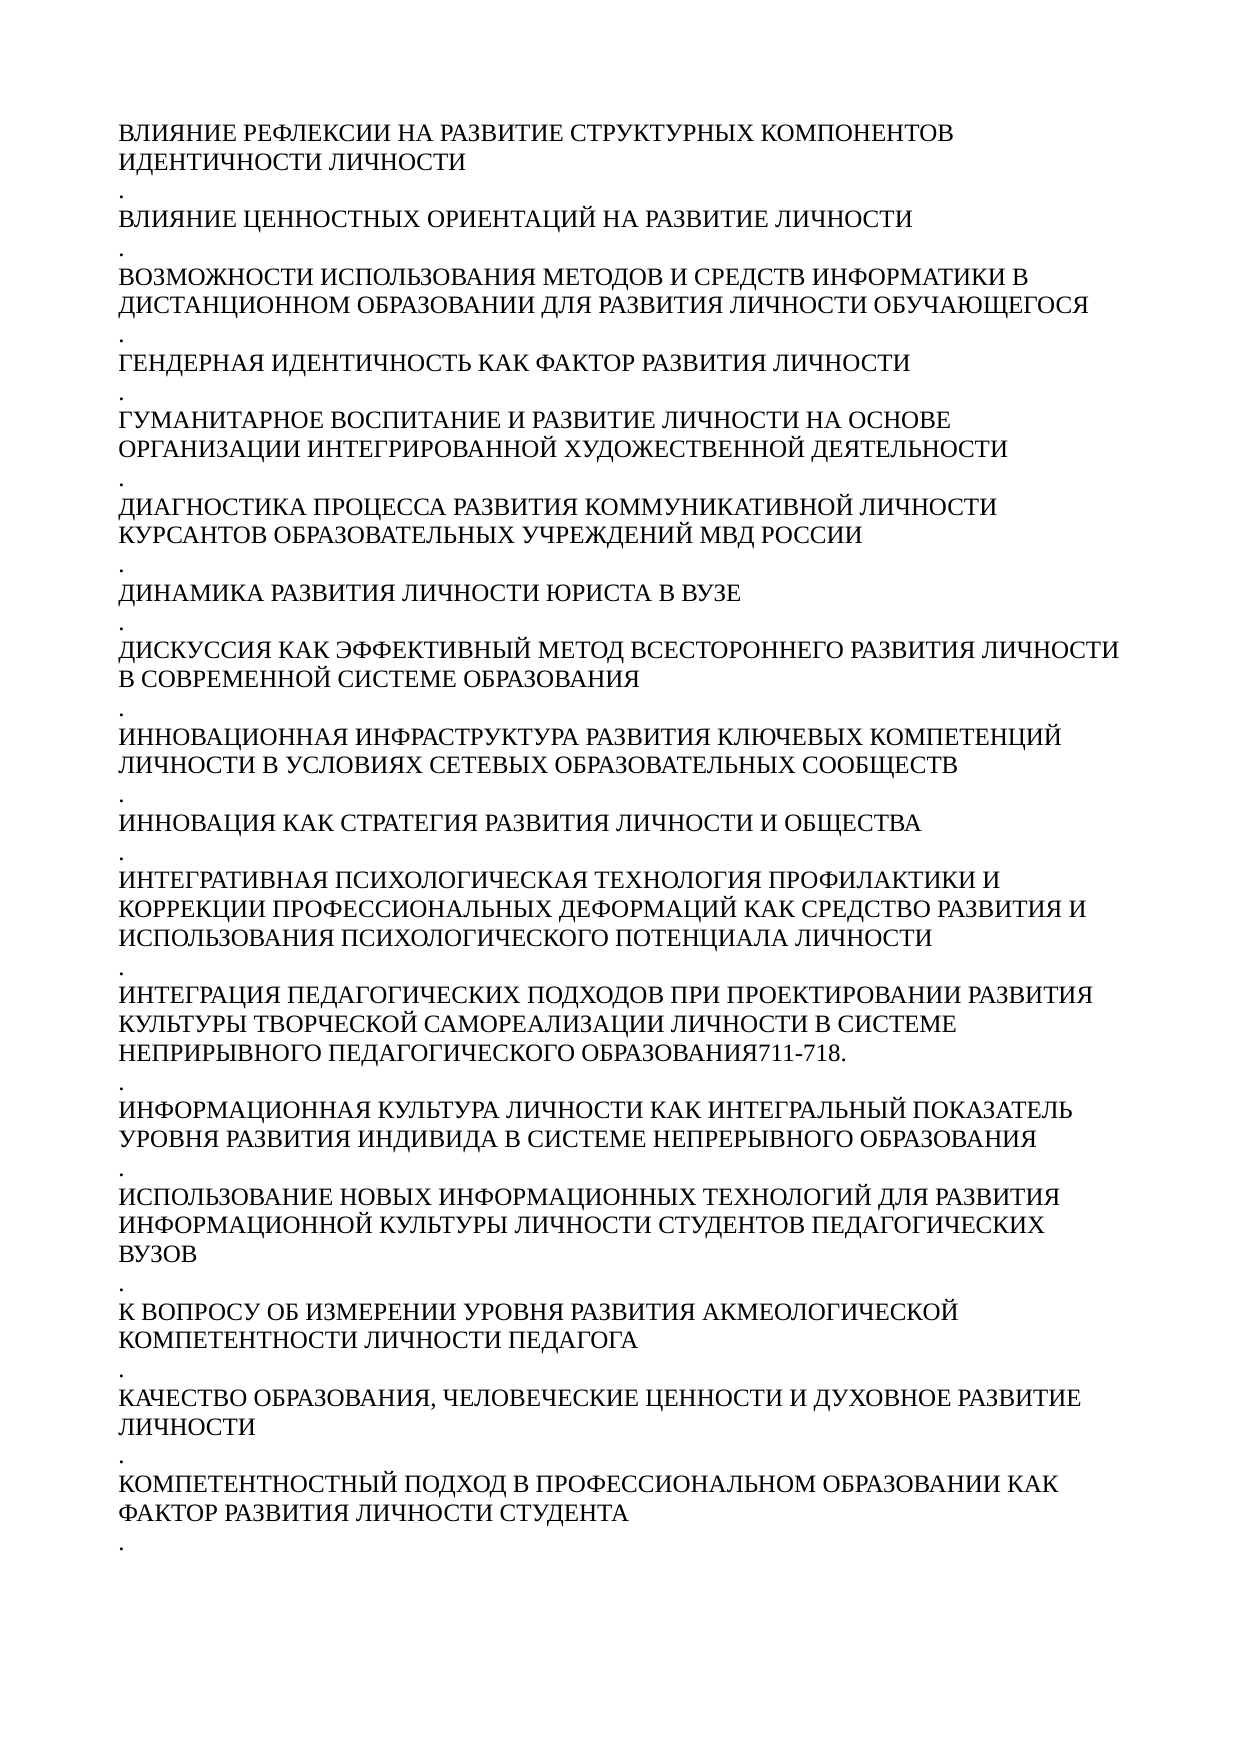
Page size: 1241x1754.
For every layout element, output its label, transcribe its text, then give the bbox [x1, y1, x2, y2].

text ГУМАНИТАРНОЕ ВОСПИТАНИЕ И РАЗВИТИЕ ЛИЧНОСТИ НА ОСНОВЕ ОРГАНИЗАЦИИ ИНТЕГРИРОВАННОЙ ХУДОЖЕСТВЕННОЙ ДЕЯТЕЛЬНОСТИ . [118, 406, 1122, 492]
text ИНТЕГРАТИВНАЯ ПСИХОЛОГИЧЕСКАЯ ТЕХНОЛОГИЯ ПРОФИЛАКТИКИ И КОРРЕКЦИИ ПРОФЕССИОНАЛЬНЫХ ДЕФОРМАЦИЙ КАК СРЕДСТВО РАЗВИТИЯ И ИСПОЛЬЗОВАНИЯ ПСИХОЛОГИЧЕСКОГО ПОТЕНЦИАЛА ЛИЧНОСТИ . [118, 866, 1122, 981]
text ВОЗМОЖНОСТИ ИСПОЛЬЗОВАНИЯ МЕТОДОВ И СРЕДСТВ ИНФОРМАТИКИ В ДИСТАНЦИОННОМ ОБРАЗОВАНИИ ДЛЯ РАЗВИТИЯ ЛИЧНОСТИ ОБУЧАЮЩЕГОСЯ . [118, 262, 1122, 348]
text КАЧЕСТВО ОБРАЗОВАНИЯ, ЧЕЛОВЕЧЕСКИЕ ЦЕННОСТИ И ДУХОВНОЕ РАЗВИТИЕ ЛИЧНОСТИ . [118, 1383, 1122, 1469]
text ИННОВАЦИЯ КАК СТРАТЕГИЯ РАЗВИТИЯ ЛИЧНОСТИ И ОБЩЕСТВА . [118, 808, 1122, 866]
text ВЛИЯНИЕ ЦЕННОСТНЫХ ОРИЕНТАЦИЙ НА РАЗВИТИЕ ЛИЧНОСТИ . [118, 204, 1122, 262]
text ГЕНДЕРНАЯ ИДЕНТИЧНОСТЬ КАК ФАКТОР РАЗВИТИЯ ЛИЧНОСТИ . [118, 348, 1122, 406]
text ДИАГНОСТИКА ПРОЦЕССА РАЗВИТИЯ КОММУНИКАТИВНОЙ ЛИЧНОСТИ КУРСАНТОВ ОБРАЗОВАТЕЛЬНЫХ УЧРЕЖДЕНИЙ МВД РОССИИ . [118, 492, 1122, 578]
text КОМПЕТЕНТНОСТНЫЙ ПОДХОД В ПРОФЕССИОНАЛЬНОМ ОБРАЗОВАНИИ КАК ФАКТОР РАЗВИТИЯ ЛИЧНОСТИ СТУДЕНТА . [118, 1469, 1122, 1556]
text К ВОПРОСУ ОБ ИЗМЕРЕНИИ УРОВНЯ РАЗВИТИЯ АКМЕОЛОГИЧЕСКОЙ КОМПЕТЕНТНОСТИ ЛИЧНОСТИ ПЕДАГОГА . [118, 1297, 1122, 1383]
text ДИСКУССИЯ КАК ЭФФЕКТИВНЫЙ МЕТОД ВСЕСТОРОННЕГО РАЗВИТИЯ ЛИЧНОСТИ В СОВРЕМЕННОЙ СИСТЕМЕ ОБРАЗОВАНИЯ . [118, 636, 1122, 722]
text ИНТЕГРАЦИЯ ПЕДАГОГИЧЕСКИХ ПОДХОДОВ ПРИ ПРОЕКТИРОВАНИИ РАЗВИТИЯ КУЛЬТУРЫ ТВОРЧЕСКОЙ САМОРЕАЛИЗАЦИИ ЛИЧНОСТИ В СИСТЕМЕ НЕПРИРЫВНОГО ПЕДАГОГИЧЕСКОГО ОБРАЗОВАНИЯ711-718. [118, 981, 1122, 1067]
text . [118, 1067, 1122, 1096]
text ИНФОРМАЦИОННАЯ КУЛЬТУРА ЛИЧНОСТИ КАК ИНТЕГРАЛЬНЫЙ ПОКАЗАТЕЛЬ УРОВНЯ РАЗВИТИЯ ИНДИВИДА В СИСТЕМЕ НЕПРЕРЫВНОГО ОБРАЗОВАНИЯ . [118, 1096, 1122, 1182]
text ИСПОЛЬЗОВАНИЕ НОВЫХ ИНФОРМАЦИОННЫХ ТЕХНОЛОГИЙ ДЛЯ РАЗВИТИЯ ИНФОРМАЦИОННОЙ КУЛЬТУРЫ ЛИЧНОСТИ СТУДЕНТОВ ПЕДАГОГИЧЕСКИХ ВУЗОВ . [118, 1182, 1122, 1297]
text ИННОВАЦИОННАЯ ИНФРАСТРУКТУРА РАЗВИТИЯ КЛЮЧЕВЫХ КОМПЕТЕНЦИЙ ЛИЧНОСТИ В УСЛОВИЯХ СЕТЕВЫХ ОБРАЗОВАТЕЛЬНЫХ СООБЩЕСТВ . [118, 722, 1122, 808]
text ДИНАМИКА РАЗВИТИЯ ЛИЧНОСТИ ЮРИСТА В ВУЗЕ . [118, 578, 1122, 636]
text ВЛИЯНИЕ РЕФЛЕКСИИ НА РАЗВИТИЕ СТРУКТУРНЫХ КОМПОНЕНТОВ ИДЕНТИЧНОСТИ ЛИЧНОСТИ . [118, 118, 1122, 204]
